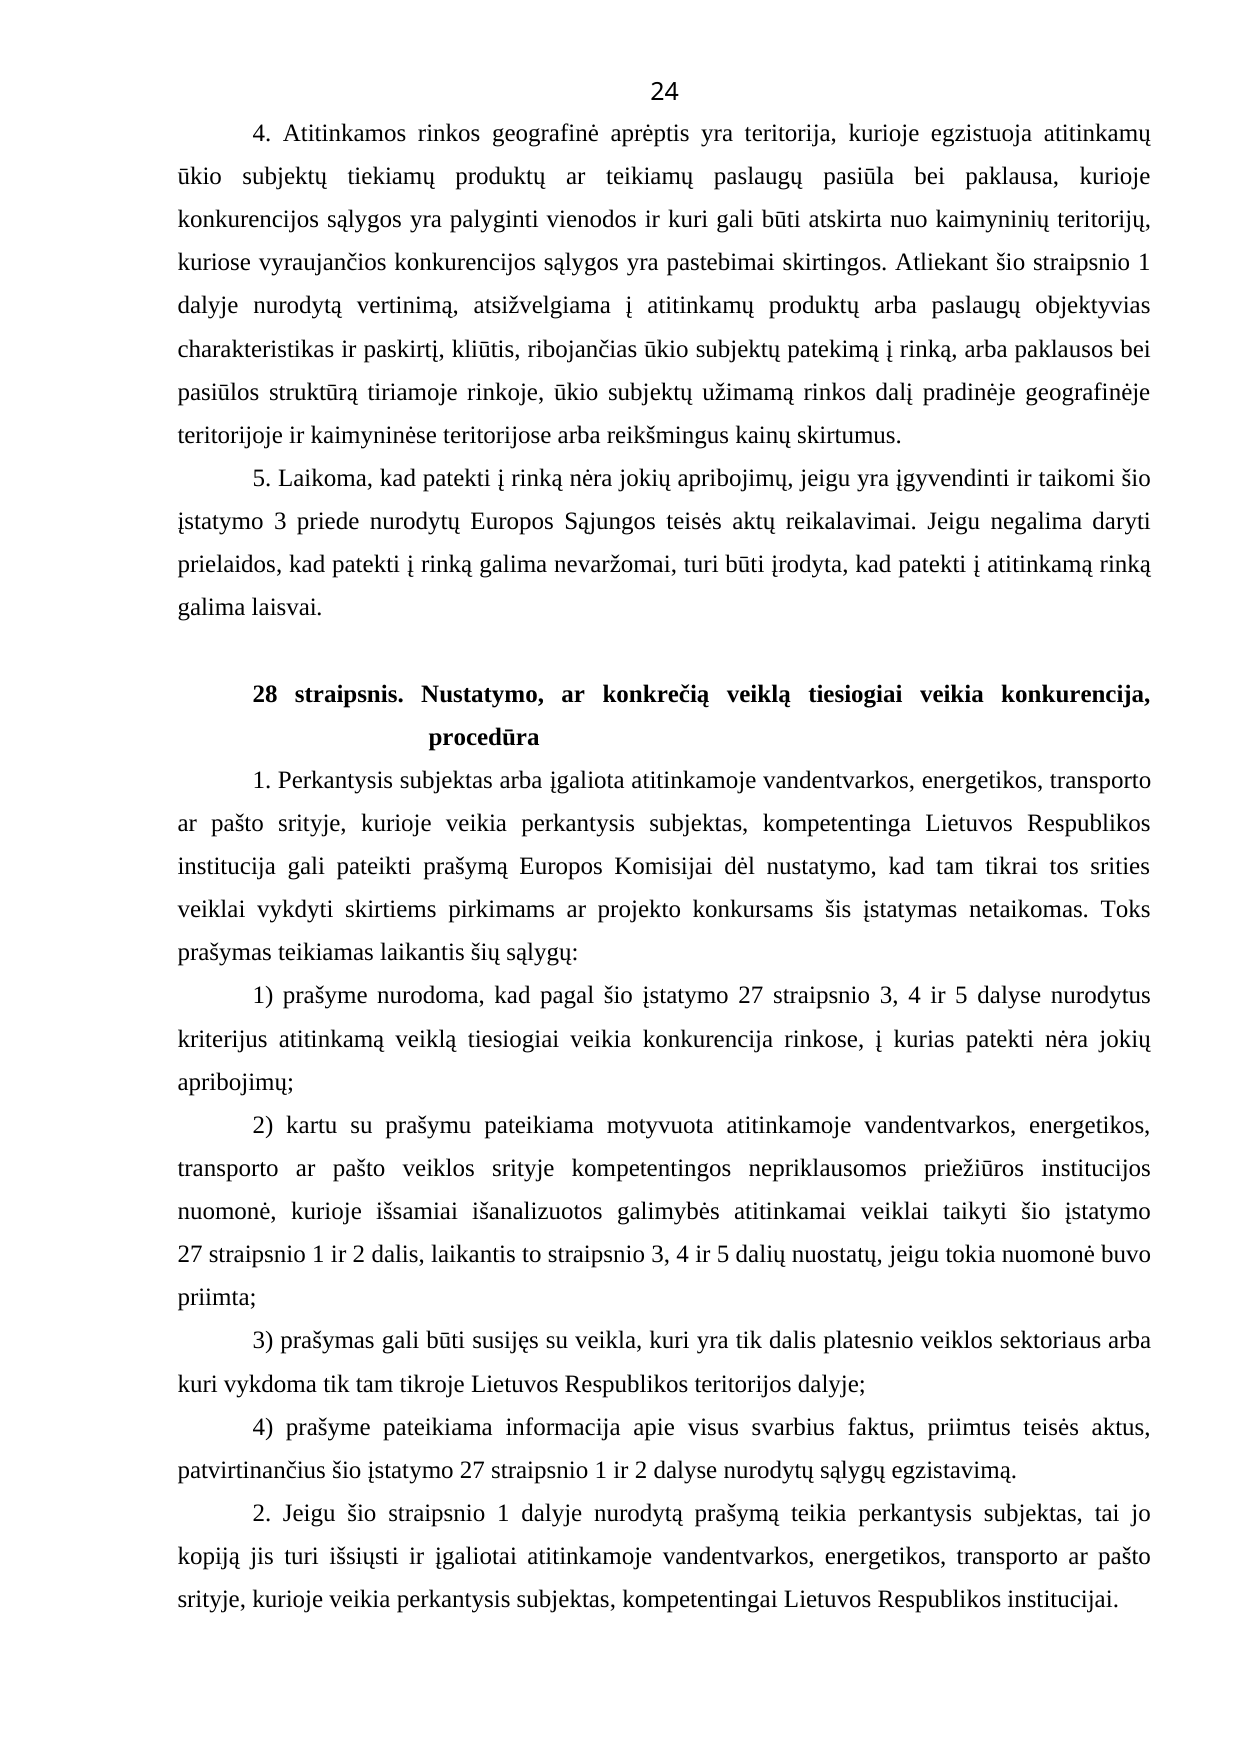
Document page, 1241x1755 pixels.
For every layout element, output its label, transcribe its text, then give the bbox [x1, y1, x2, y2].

text 4. Atitinkamos rinkos geografinė aprėptis yra teritorija, kurioje egzistuoja atitinkamų ūkio subjektų tiekiamų produktų ar teikiamų paslaugų pasiūla bei paklausa, kurioje konkurencijos sąlygos yra palyginti vienodos ir kuri gali būti atskirta nuo kaimyninių teritorijų, kuriose vyraujančios konkurencijos sąlygos yra pastebimai skirtingos. Atliekant šio straipsnio 1 dalyje nurodytą vertinimą, atsižvelgiama į atitinkamų produktų arba paslaugų objektyvias charakteristikas ir paskirtį, kliūtis, ribojančias ūkio subjektų patekimą į rinką, arba paklausos bei pasiūlos struktūrą tiriamoje rinkoje, ūkio subjektų užimamą rinkos dalį pradinėje geografinėje teritorijoje ir kaimyninėse teritorijose arba reikšmingus kainų skirtumus. [177, 118, 1152, 449]
text 1) prašyme nurodoma, kad pagal šio įstatymo 27 straipsnio 3, 4 ir 5 dalyse nurodytus kriterijus atitinkamą veiklą tiesiogiai veikia konkurencija rinkose, į kurias patekti nėra jokių apribojimų; [177, 981, 1152, 1096]
text 4) prašyme pateikiama informacija apie visus svarbius faktus, priimtus teisės aktus, patvirtinančius šio įstatymo 27 straipsnio 1 ir 2 dalyse nurodytų sąlygų egzistavimą. [177, 1412, 1152, 1484]
text 3) prašymas gali būti susijęs su veikla, kuri yra tik dalis platesnio veiklos sektoriaus arba kuri vykdoma tik tam tikroje Lietuvos Respublikos teritorijos dalyje; [177, 1326, 1152, 1397]
text 1. Perkantysis subjektas arba įgaliota atitinkamoje vandentvarkos, energetikos, transporto ar pašto srityje, kurioje veikia perkantysis subjektas, kompetentinga Lietuvos Respublikos institucija gali pateikti prašymą Europos Komisijai dėl nustatymo, kad tam tikrai tos srities veiklai vykdyti skirtiems pirkimams ar projekto konkursams šis įstatymas netaikomas. Toks prašymas teikiamas laikantis šių sąlygų: [177, 765, 1152, 966]
text 28 straipsnis. Nustatymo, ar konkrečią veiklą tiesiogiai veikia konkurencija, procedūra [252, 679, 1152, 751]
text 2) kartu su prašymu pateikiama motyvuota atitinkamoje vandentvarkos, energetikos, transporto ar pašto veiklos srityje kompetentingos nepriklausomos priežiūros institucijos nuomonė, kurioje išsamiai išanalizuotos galimybės atitinkamai veiklai taikyti šio įstatymo 27 straipsnio 1 ir 2 dalis, laikantis to straipsnio 3, 4 ir 5 dalių nuostatų, jeigu tokia nuomonė buvo priimta; [177, 1110, 1152, 1311]
text 2. Jeigu šio straipsnio 1 dalyje nurodytą prašymą teikia perkantysis subjektas, tai jo kopiją jis turi išsiųsti ir įgaliotai atitinkamoje vandentvarkos, energetikos, transporto ar pašto srityje, kurioje veikia perkantysis subjektas, kompetentingai Lietuvos Respublikos institucijai. [177, 1498, 1152, 1613]
text 5. Laikoma, kad patekti į rinką nėra jokių apribojimų, jeigu yra įgyvendinti ir taikomi šio įstatymo 3 priede nurodytų Europos Sąjungos teisės aktų reikalavimai. Jeigu negalima daryti prielaidos, kad patekti į rinką galima nevaržomai, turi būti įrodyta, kad patekti į atitinkamą rinką galima laisvai. [177, 463, 1152, 621]
